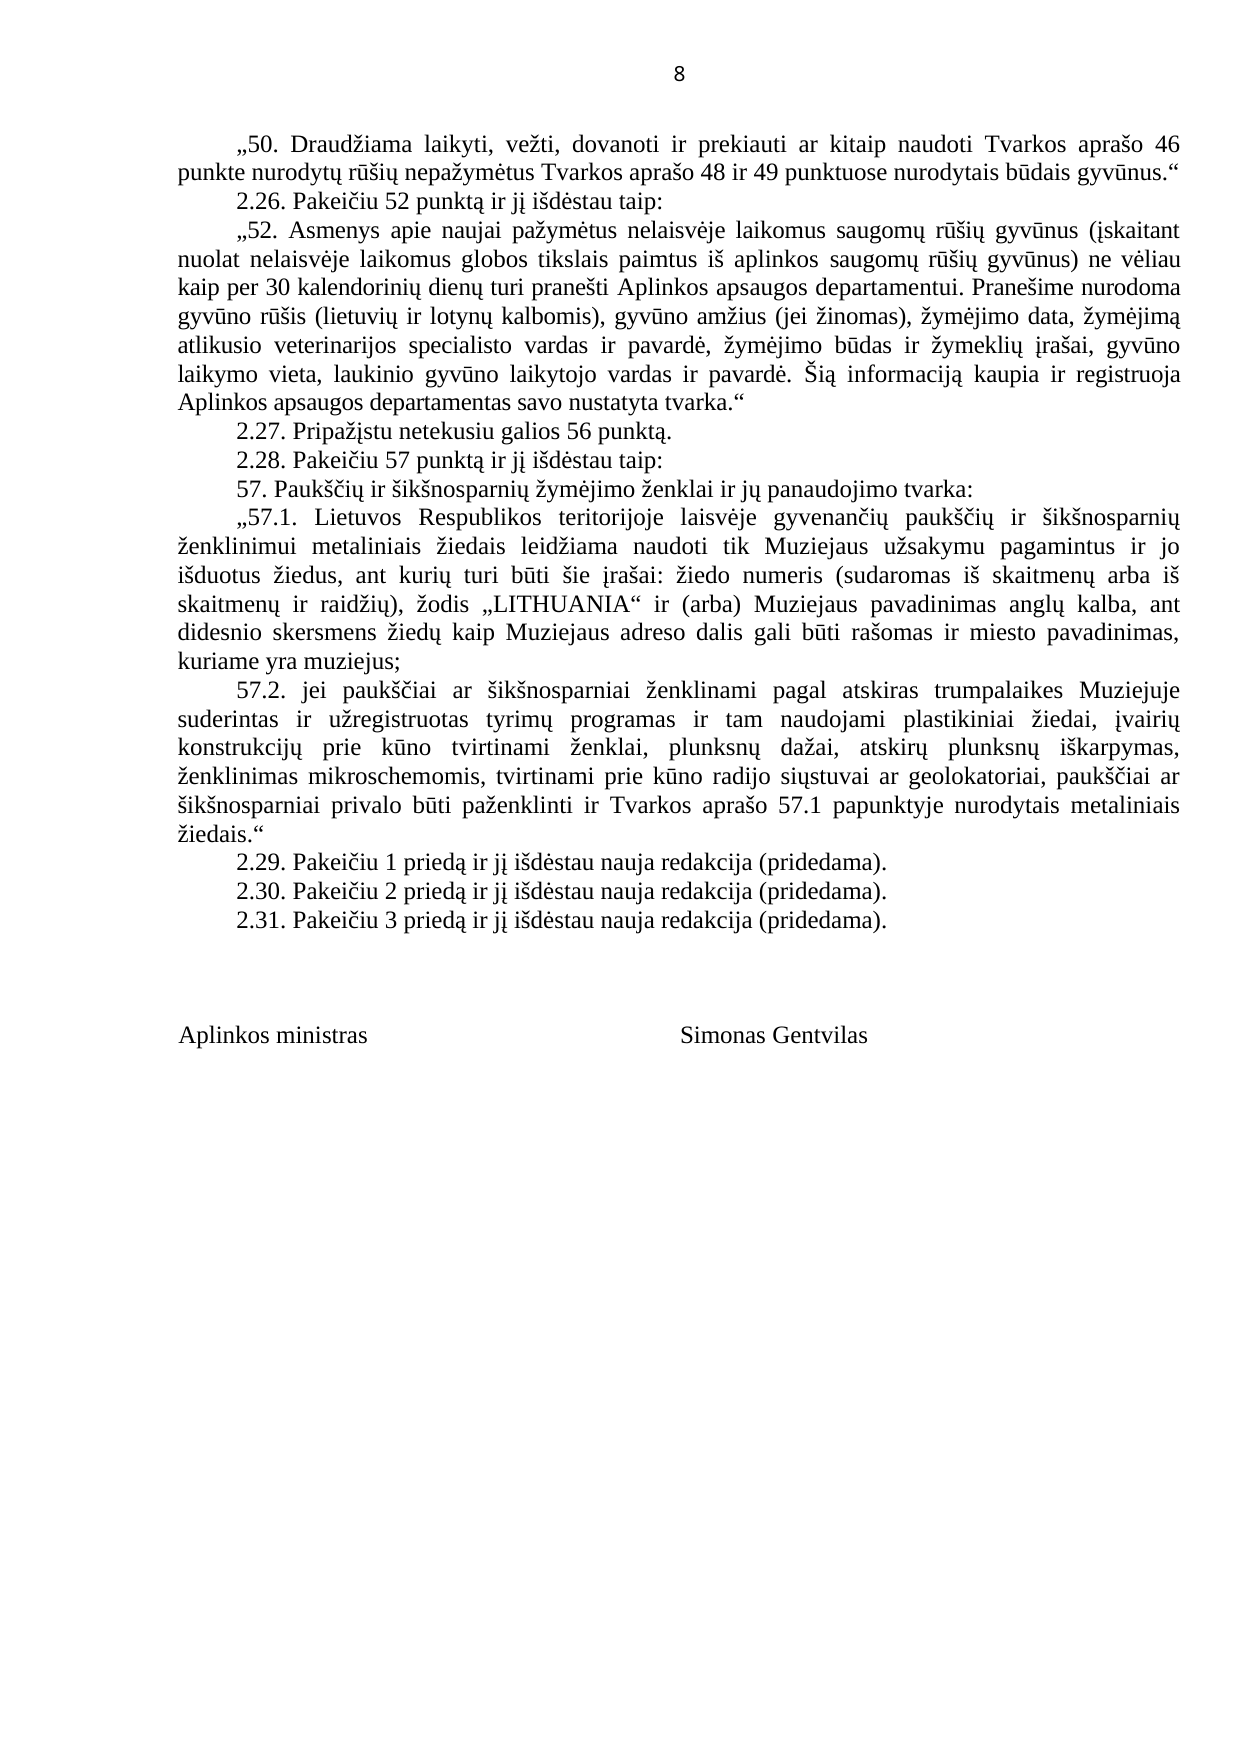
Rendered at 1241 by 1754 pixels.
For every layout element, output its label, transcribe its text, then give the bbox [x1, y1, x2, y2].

text „52. Asmenys apie naujai pažymėtus nelaisvėje laikomus saugomų rūšių gyvūnus (įskaitant nuolat nelaisvėje laikomus globos tikslais paimtus iš aplinkos saugomų rūšių gyvūnus) ne vėliau kaip per 30 kalendorinių dienų turi pranešti Aplinkos apsaugos departamentui. Pranešime nurodoma gyvūno rūšis (lietuvių ir lotynų kalbomis), gyvūno amžius (jei žinomas), žymėjimo data, žymėjimą atlikusio veterinarijos specialisto vardas ir pavardė, žymėjimo būdas ir žymeklių įrašai, gyvūno laikymo vieta, laukinio gyvūno laikytojo vardas ir pavardė. Šią informaciją kaupia ir registruoja Aplinkos apsaugos departamentas savo nustatyta tvarka.“ [177, 215, 1181, 416]
text Aplinkos ministras Simonas Gentvilas [178, 1020, 1120, 1049]
text 2.29. Pakeičiu 1 priedą ir jį išdėstau nauja redakcija (pridedama). [177, 847, 1196, 876]
text 57.2. jei paukščiai ar šikšnosparniai ženklinami pagal atskiras trumpalaikes Muziejuje suderintas ir užregistruotas tyrimų programas ir tam naudojami plastikiniai žiedai, įvairių konstrukcijų prie kūno tvirtinami ženklai, plunksnų dažai, atskirų plunksnų iškarpymas, ženklinimas mikroschemomis, tvirtinami prie kūno radijo siųstuvai ar geolokatoriai, paukščiai ar šikšnosparniai privalo būti paženklinti ir Tvarkos aprašo 57.1 papunktyje nurodytais metaliniais žiedais.“ [177, 675, 1181, 847]
text 2.30. Pakeičiu 2 priedą ir jį išdėstau nauja redakcija (pridedama). [177, 876, 1196, 905]
text 57. Paukščių ir šikšnosparnių žymėjimo ženklai ir jų panaudojimo tvarka: [177, 474, 1181, 502]
text 2.31. Pakeičiu 3 priedą ir jį išdėstau nauja redakcija (pridedama). [177, 905, 1196, 934]
text 2.28. Pakeičiu 57 punktą ir jį išdėstau taip: [177, 445, 1181, 474]
text „50. Draudžiama laikyti, vežti, dovanoti ir prekiauti ar kitaip naudoti Tvarkos aprašo 46 punkte nurodytų rūšių nepažymėtus Tvarkos aprašo 48 ir 49 punktuose nurodytais būdais gyvūnus.“ [177, 129, 1181, 186]
text „57.1. Lietuvos Respublikos teritorijoje laisvėje gyvenančių paukščių ir šikšnosparnių ženklinimui metaliniais žiedais leidžiama naudoti tik Muziejaus užsakymu pagamintus ir jo išduotus žiedus, ant kurių turi būti šie įrašai: žiedo numeris (sudaromas iš skaitmenų arba iš skaitmenų ir raidžių), žodis „LITHUANIA“ ir (arba) Muziejaus pavadinimas anglų kalba, ant didesnio skersmens žiedų kaip Muziejaus adreso dalis gali būti rašomas ir miesto pavadinimas, kuriame yra muziejus; [177, 502, 1181, 675]
text 2.27. Pripažįstu netekusiu galios 56 punktą. [177, 416, 1181, 445]
text 2.26. Pakeičiu 52 punktą ir jį išdėstau taip: [177, 186, 1181, 215]
